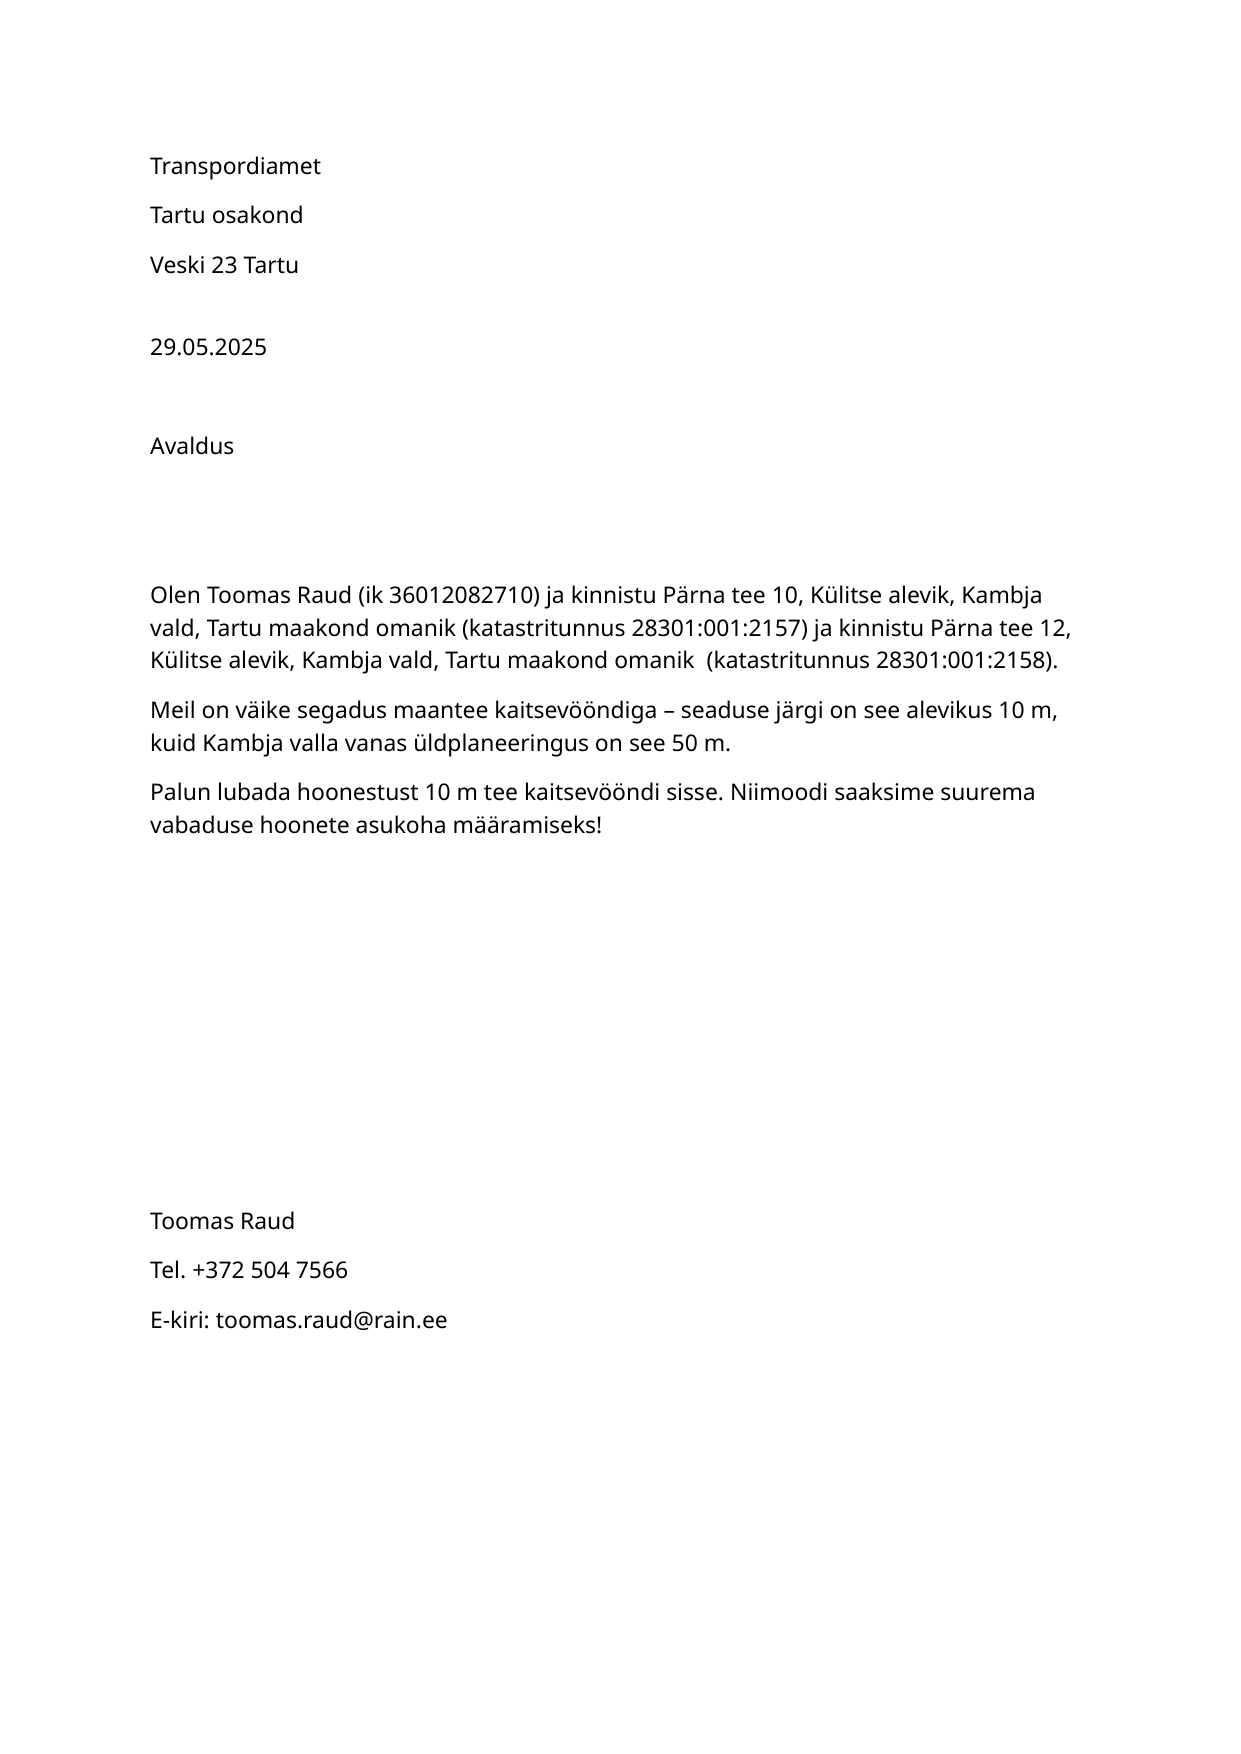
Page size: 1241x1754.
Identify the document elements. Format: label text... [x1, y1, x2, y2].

text Transpordiamet [150, 150, 1090, 181]
text Olen Toomas Raud (ik 36012082710) ja kinnistu Pärna tee 10, Külitse alevik, Kambja vald, Tartu maakond omanik (katastritunnus 28301:001:2157) ja kinnistu Pärna tee 12, Külitse alevik, Kambja vald, Tartu maakond omanik (katastritunnus 28301:001:2158). [150, 579, 1090, 676]
text Veski 23 Tartu [150, 249, 1090, 280]
text Avaldus [150, 430, 1090, 461]
text Meil on väike segadus maantee kaitsevööndiga – seaduse järgi on see alevikus 10 m, kuid Kambja valla vanas üldplaneeringus on see 50 m. [150, 694, 1090, 758]
text Toomas Raud [150, 1205, 1090, 1236]
text 29.05.2025 [150, 298, 1090, 362]
text Tartu osakond [150, 199, 1090, 231]
text Palun lubada hoonestust 10 m tee kaitsevööndi sisse. Niimoodi saaksime suurema vabaduse hoonete asukoha määramiseks! [150, 776, 1090, 840]
text Tel. +372 504 7566 [150, 1254, 1090, 1285]
text E-kiri: toomas.raud@rain.ee [150, 1304, 1090, 1335]
